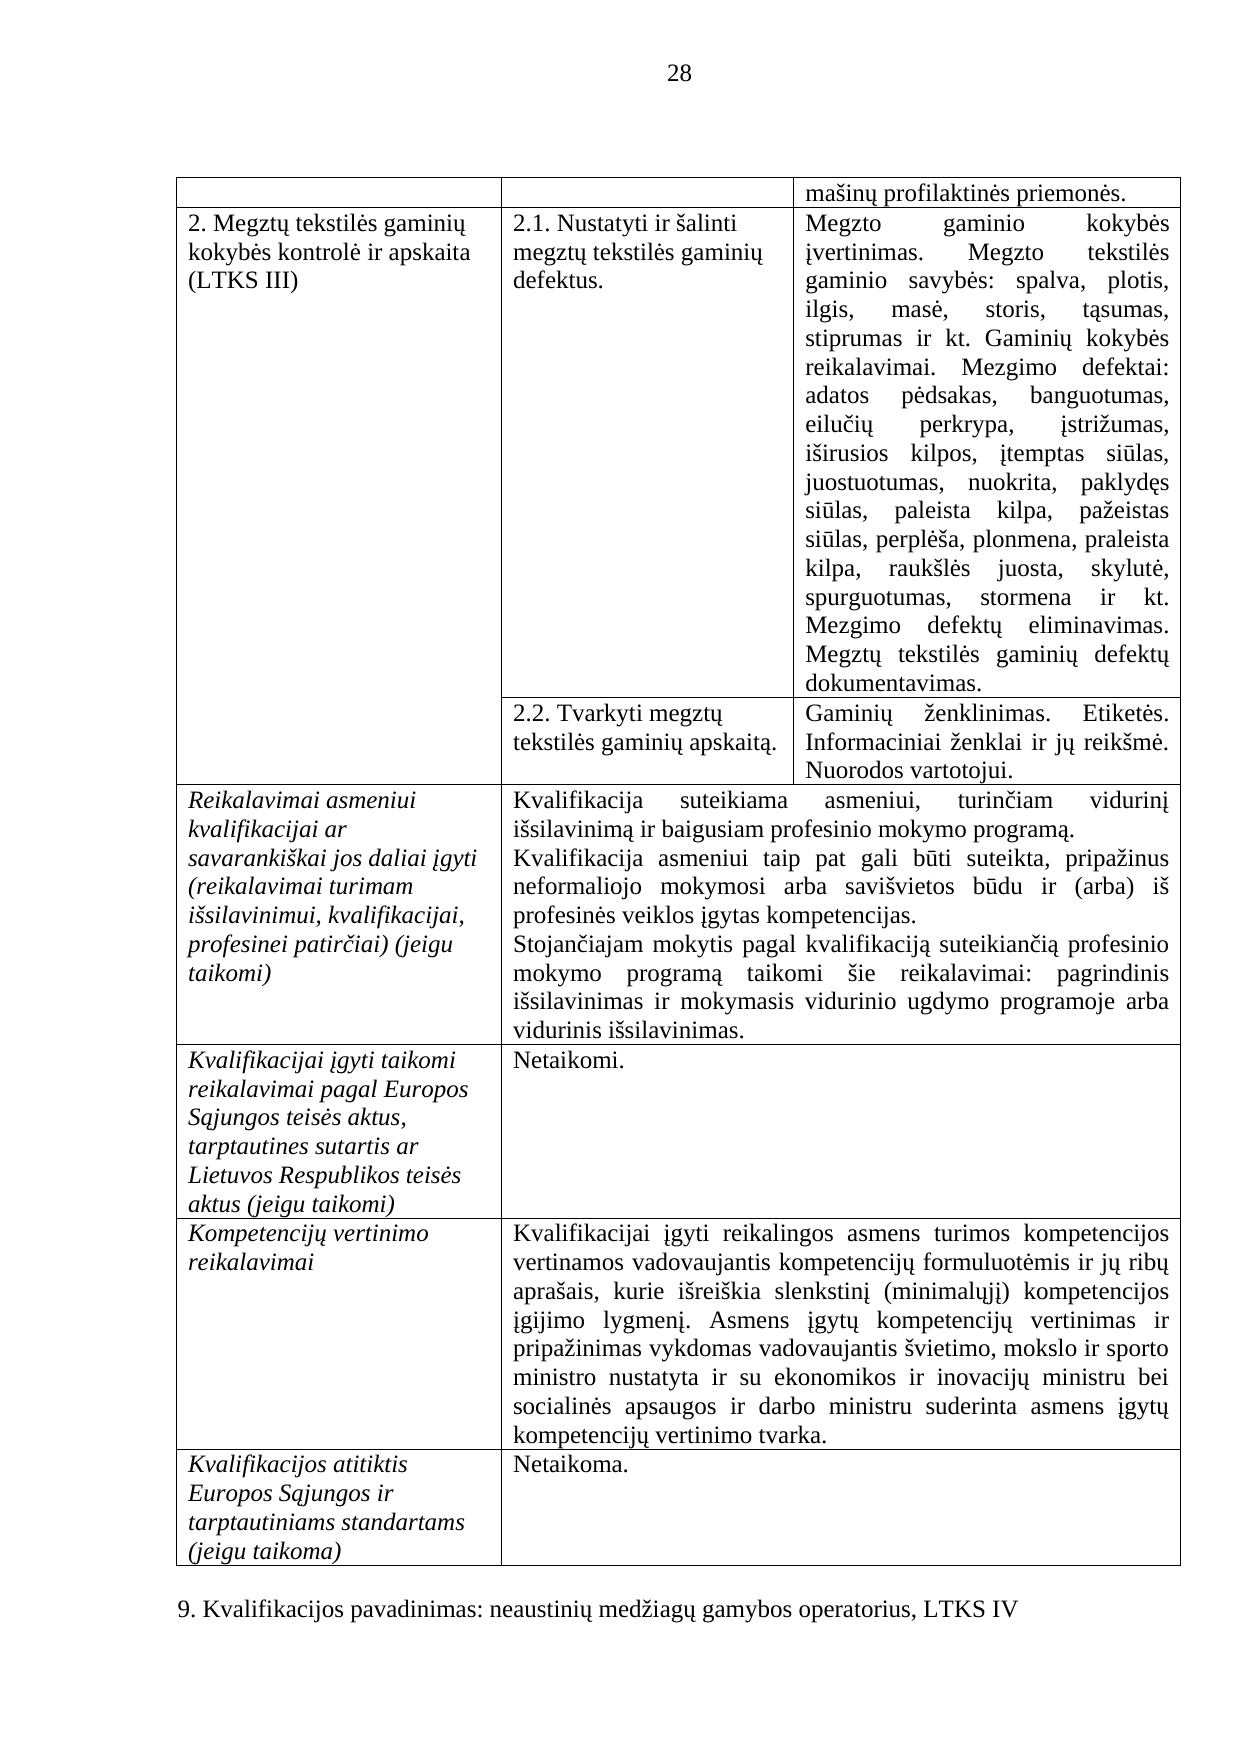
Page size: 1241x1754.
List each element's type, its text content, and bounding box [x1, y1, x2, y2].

text 9. Kvalifikacijos pavadinimas: neaustinių medžiagų gamybos operatorius, LTKS IV [177, 1594, 1181, 1623]
table_cell Kvalifikacijos atitiktis Europos Sąjungos ir tarptautiniams standartams (jeigu taikoma) [177, 1450, 501, 1564]
table_cell Megzto gaminio kokybės įvertinimas. Megzto tekstilės gaminio savybės: spalva, plotis, ilgis, masė, storis, tąsumas, stiprumas ir kt. Gaminių kokybės reikalavimai. Mezgimo defektai: adatos pėdsakas, banguotumas, eilučių perkrypa, įstrižumas, iširusios kilpos, įtemptas siūlas, juostuotumas, nuokrita, paklydęs siūlas, paleista kilpa, pažeistas siūlas, perplėša, plonmena, praleista kilpa, raukšlės juosta, skylutė, spurguotumas, stormena ir kt. Mezgimo defektų eliminavimas. Megztų tekstilės gaminių defektų dokumentavimas. [794, 208, 1180, 697]
table_cell 2.1. Nustatyti ir šalinti megztų tekstilės gaminių defektus. [502, 208, 793, 697]
table_cell 2.2. Tvarkyti megztų tekstilės gaminių apskaitą. [502, 698, 793, 784]
table_cell 2. Megztų tekstilės gaminių kokybės kontrolė ir apskaita (LTKS III) [177, 208, 501, 784]
table_cell Kvalifikacija suteikiama asmeniui, turinčiam vidurinį išsilavinimą ir baigusiam profesinio mokymo programą. Kvalifikacija asmeniui taip pat gali būti suteikta, pripažinus neformaliojo mokymosi arba savišvietos būdu ir (arba) iš profesinės veiklos įgytas kompetencijas. Stojančiajam mokytis pagal kvalifikaciją suteikiančią profesinio mokymo programą taikomi šie reikalavimai: pagrindinis išsilavinimas ir mokymasis vidurinio ugdymo programoje arba vidurinis išsilavinimas. [502, 785, 1180, 1044]
table_cell Gaminių ženklinimas. Etiketės. Informaciniai ženklai ir jų reikšmė. Nuorodos vartotojui. [794, 698, 1180, 784]
table_cell [502, 178, 793, 207]
table_cell Netaikomi. [502, 1045, 1180, 1217]
table_cell Kvalifikacijai įgyti taikomi reikalavimai pagal Europos Sąjungos teisės aktus, tarptautines sutartis ar Lietuvos Respublikos teisės aktus (jeigu taikomi) [177, 1045, 501, 1217]
table_cell [177, 178, 501, 207]
table_cell Reikalavimai asmeniui kvalifikacijai ar savarankiškai jos daliai įgyti (reikalavimai turimam išsilavinimui, kvalifikacijai, profesinei patirčiai) (jeigu taikomi) [177, 785, 501, 1044]
table_cell mašinų profilaktinės priemonės. [794, 178, 1180, 207]
table_cell Netaikoma. [502, 1450, 1180, 1564]
table_cell Kvalifikacijai įgyti reikalingos asmens turimos kompetencijos vertinamos vadovaujantis kompetencijų formuluotėmis ir jų ribų aprašais, kurie išreiškia slenkstinį (minimalųjį) kompetencijos įgijimo lygmenį. Asmens įgytų kompetencijų vertinimas ir pripažinimas vykdomas vadovaujantis švietimo, mokslo ir sporto ministro nustatyta ir su ekonomikos ir inovacijų ministru bei socialinės apsaugos ir darbo ministru suderinta asmens įgytų kompetencijų vertinimo tvarka. [502, 1219, 1180, 1448]
table_cell Kompetencijų vertinimo reikalavimai [177, 1219, 501, 1448]
